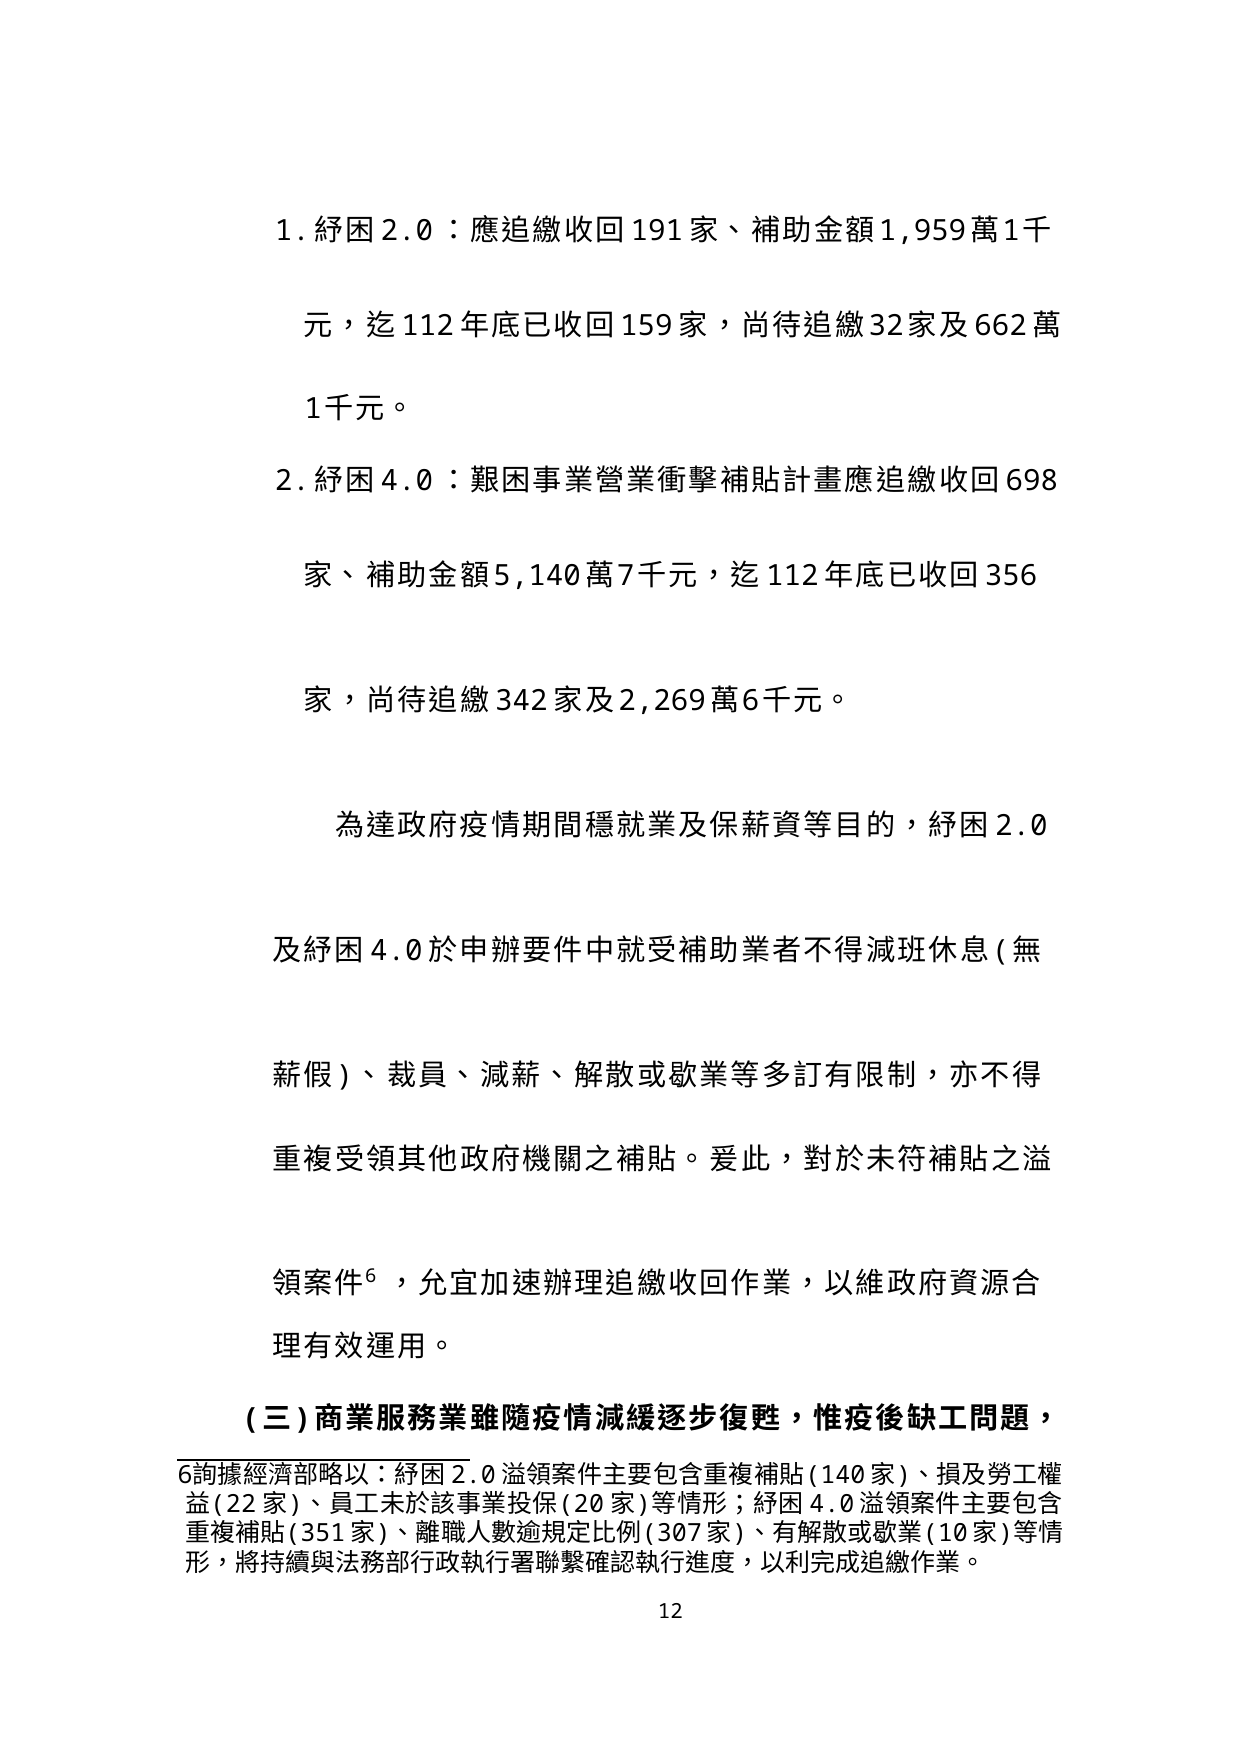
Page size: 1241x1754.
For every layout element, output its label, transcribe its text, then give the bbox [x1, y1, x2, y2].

text 1.紓困2.0：應追繳收回191家、補助金額1,959萬1千元，迄112年底已收回159家，尚待追繳32家及662萬1千元。 [266, 177, 1063, 427]
text 為達政府疫情期間穩就業及保薪資等目的，紓困2.0及紓困4.0於申辦要件中就受補助業者不得減班休息(無薪假)、裁員、減薪、解散或歇業等多訂有限制，亦不得重複受領其他政府機關之補貼。爰此，對於未符補貼之溢領案件，允宜加速辦理追繳收回作業，以維政府資源合理有效運用。 [266, 740, 1063, 1365]
text 詢據經濟部略以：紓困2.0溢領案件主要包含重複補貼(140家)、損及勞工權益(22家)、員工未於該事業投保(20家)等情形；紓困4.0溢領案件主要包含重複補貼(351家)、離職人數逾規定比例(307家)、有解散或歇業(10家)等情形，將持續與法務部行政執行署聯繫確認執行進度，以利完成追繳作業。 [177, 1460, 1063, 1577]
text (三)商業服務業雖隨疫情減緩逐步復甦，惟疫後缺工問題， [236, 1365, 1063, 1427]
text 2.紓困4.0：艱困事業營業衝擊補貼計畫應追繳收回698家、補助金額5,140萬7千元，迄112年底已收回356家，尚待追繳342家及2,269萬6千元。 [266, 427, 1063, 740]
